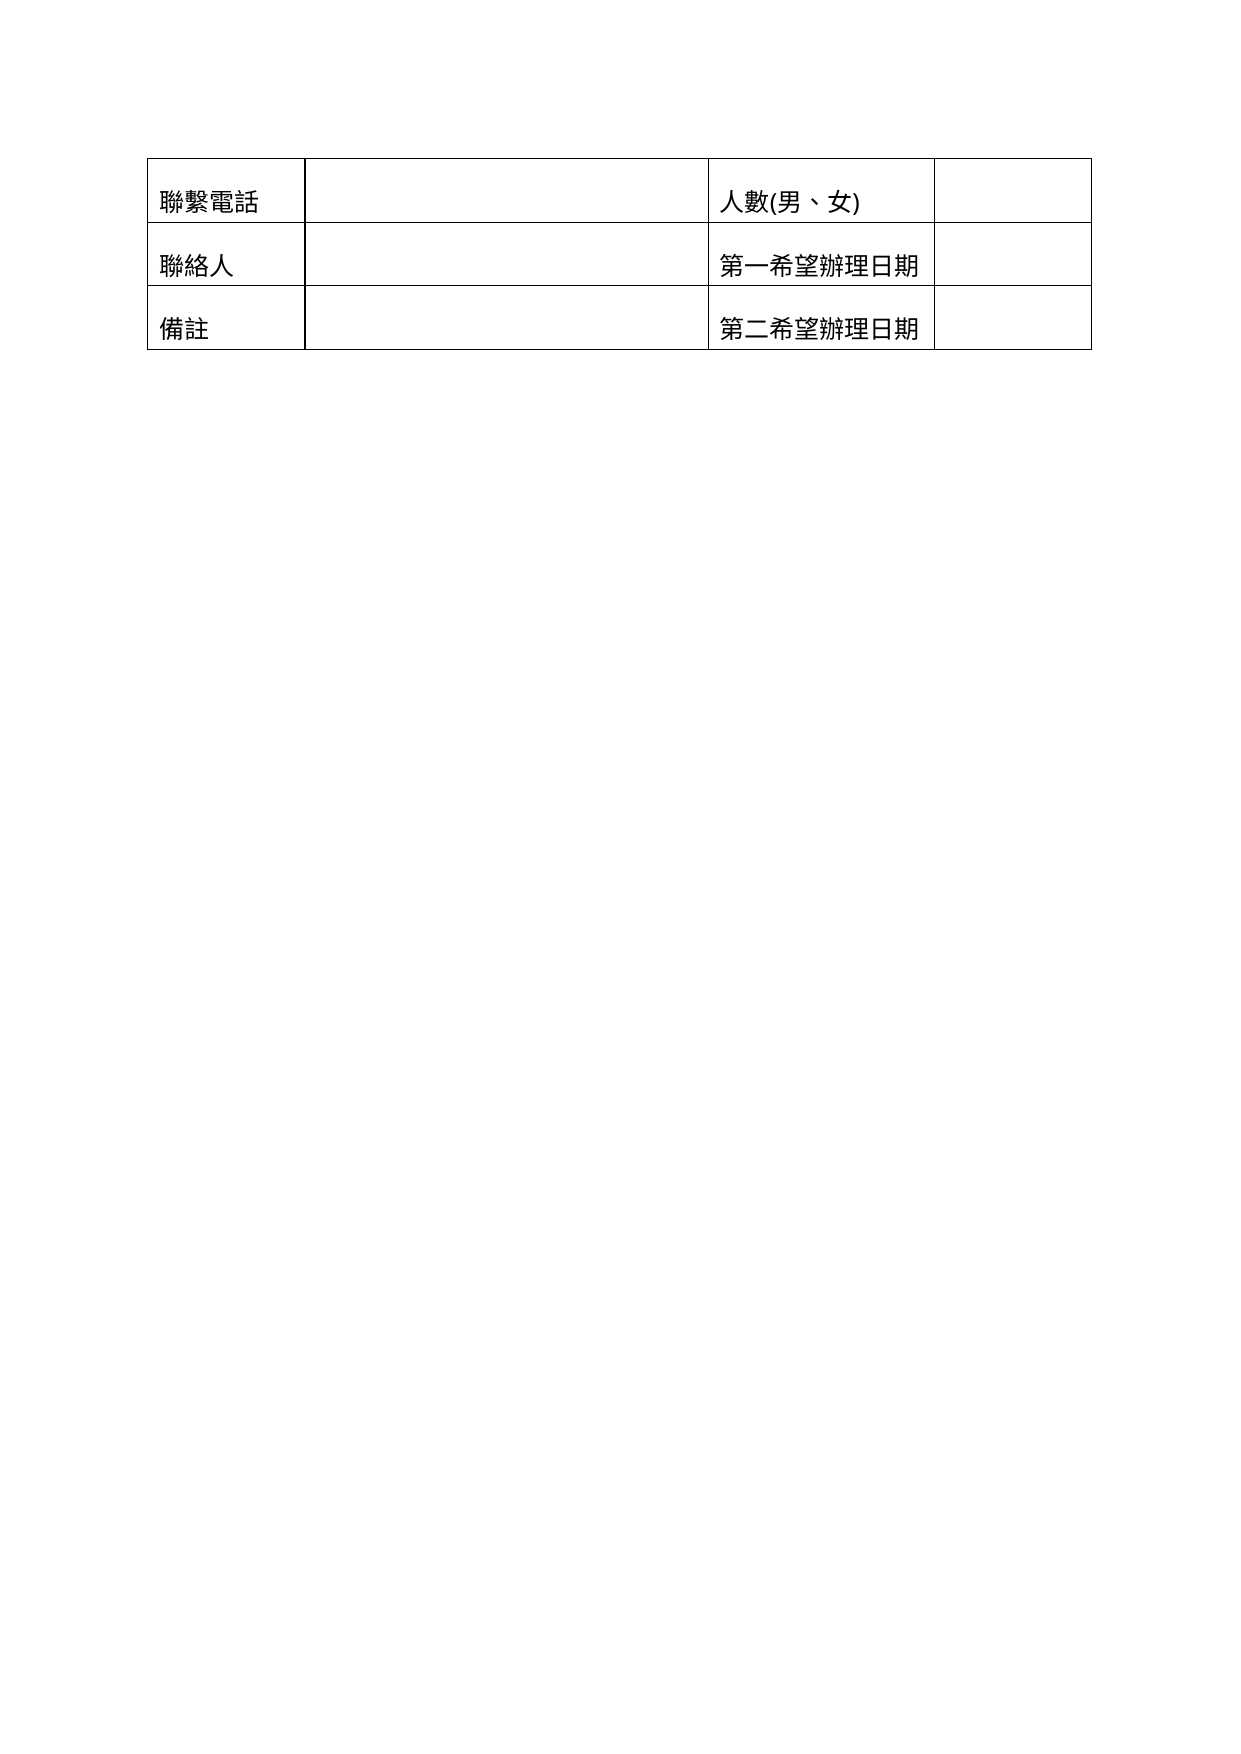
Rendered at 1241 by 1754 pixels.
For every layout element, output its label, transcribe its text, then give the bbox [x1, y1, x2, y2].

table_cell 第二希望辦理日期 [709, 286, 934, 349]
table_cell [935, 286, 1091, 349]
table_cell 備註 [148, 286, 304, 349]
table_cell [306, 159, 708, 222]
table_cell [306, 223, 708, 285]
table_cell 聯絡人 [148, 223, 304, 285]
table_cell 人數(男、女) [709, 159, 934, 222]
table_cell [935, 223, 1091, 285]
table_cell [935, 159, 1091, 222]
table_cell 聯繫電話 [148, 159, 304, 222]
table_cell [306, 286, 708, 349]
table_cell 第一希望辦理日期 [709, 223, 934, 285]
